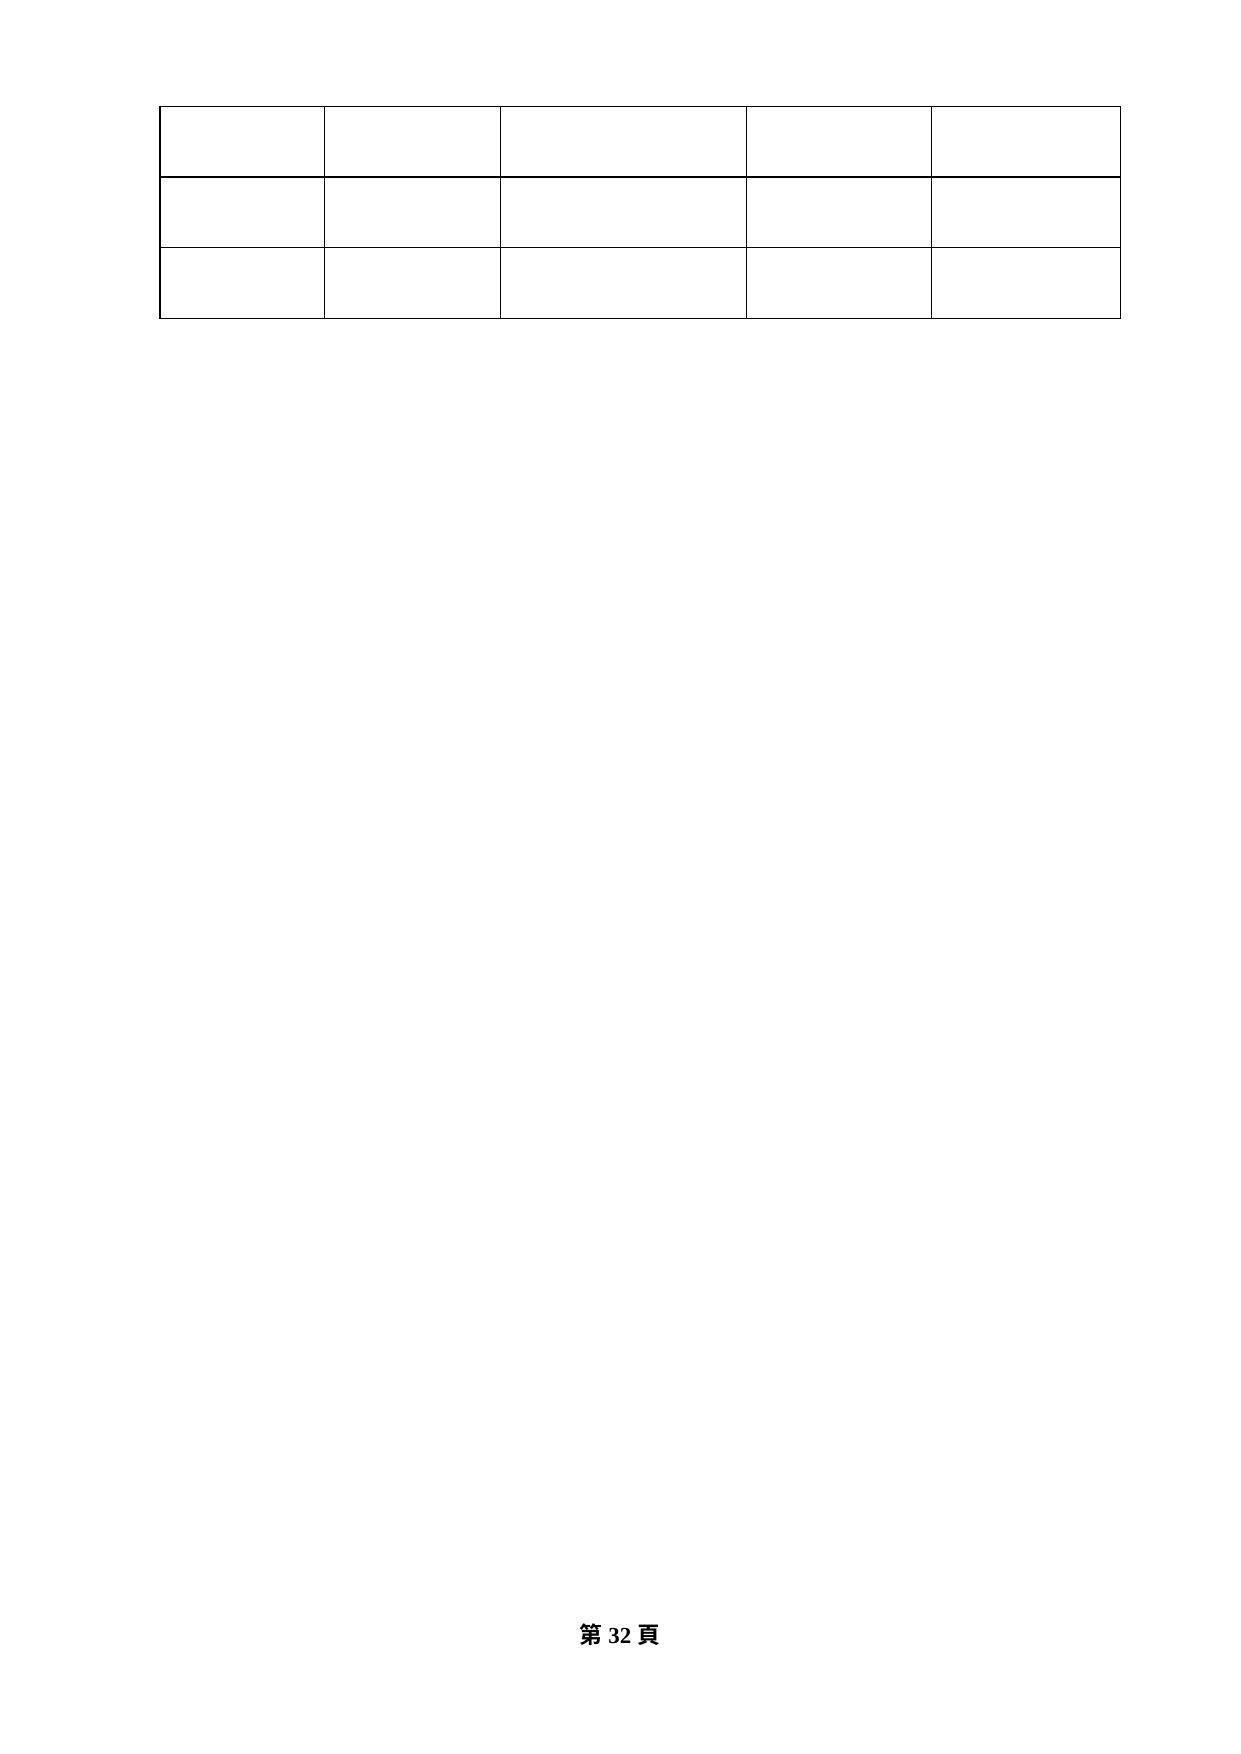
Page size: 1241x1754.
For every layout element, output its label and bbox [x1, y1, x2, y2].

table_cell [747, 248, 931, 318]
table_cell [161, 248, 324, 318]
table_cell [325, 107, 500, 176]
table_cell [501, 107, 746, 176]
table_cell [325, 248, 500, 318]
table_cell [932, 178, 1120, 247]
table_cell [325, 178, 500, 247]
table_cell [932, 107, 1120, 176]
table_cell [161, 107, 324, 176]
table_cell [747, 178, 931, 247]
table_cell [932, 248, 1120, 318]
table_cell [501, 178, 746, 247]
table_cell [501, 248, 746, 318]
table_cell [747, 107, 931, 176]
table_cell [161, 178, 324, 247]
